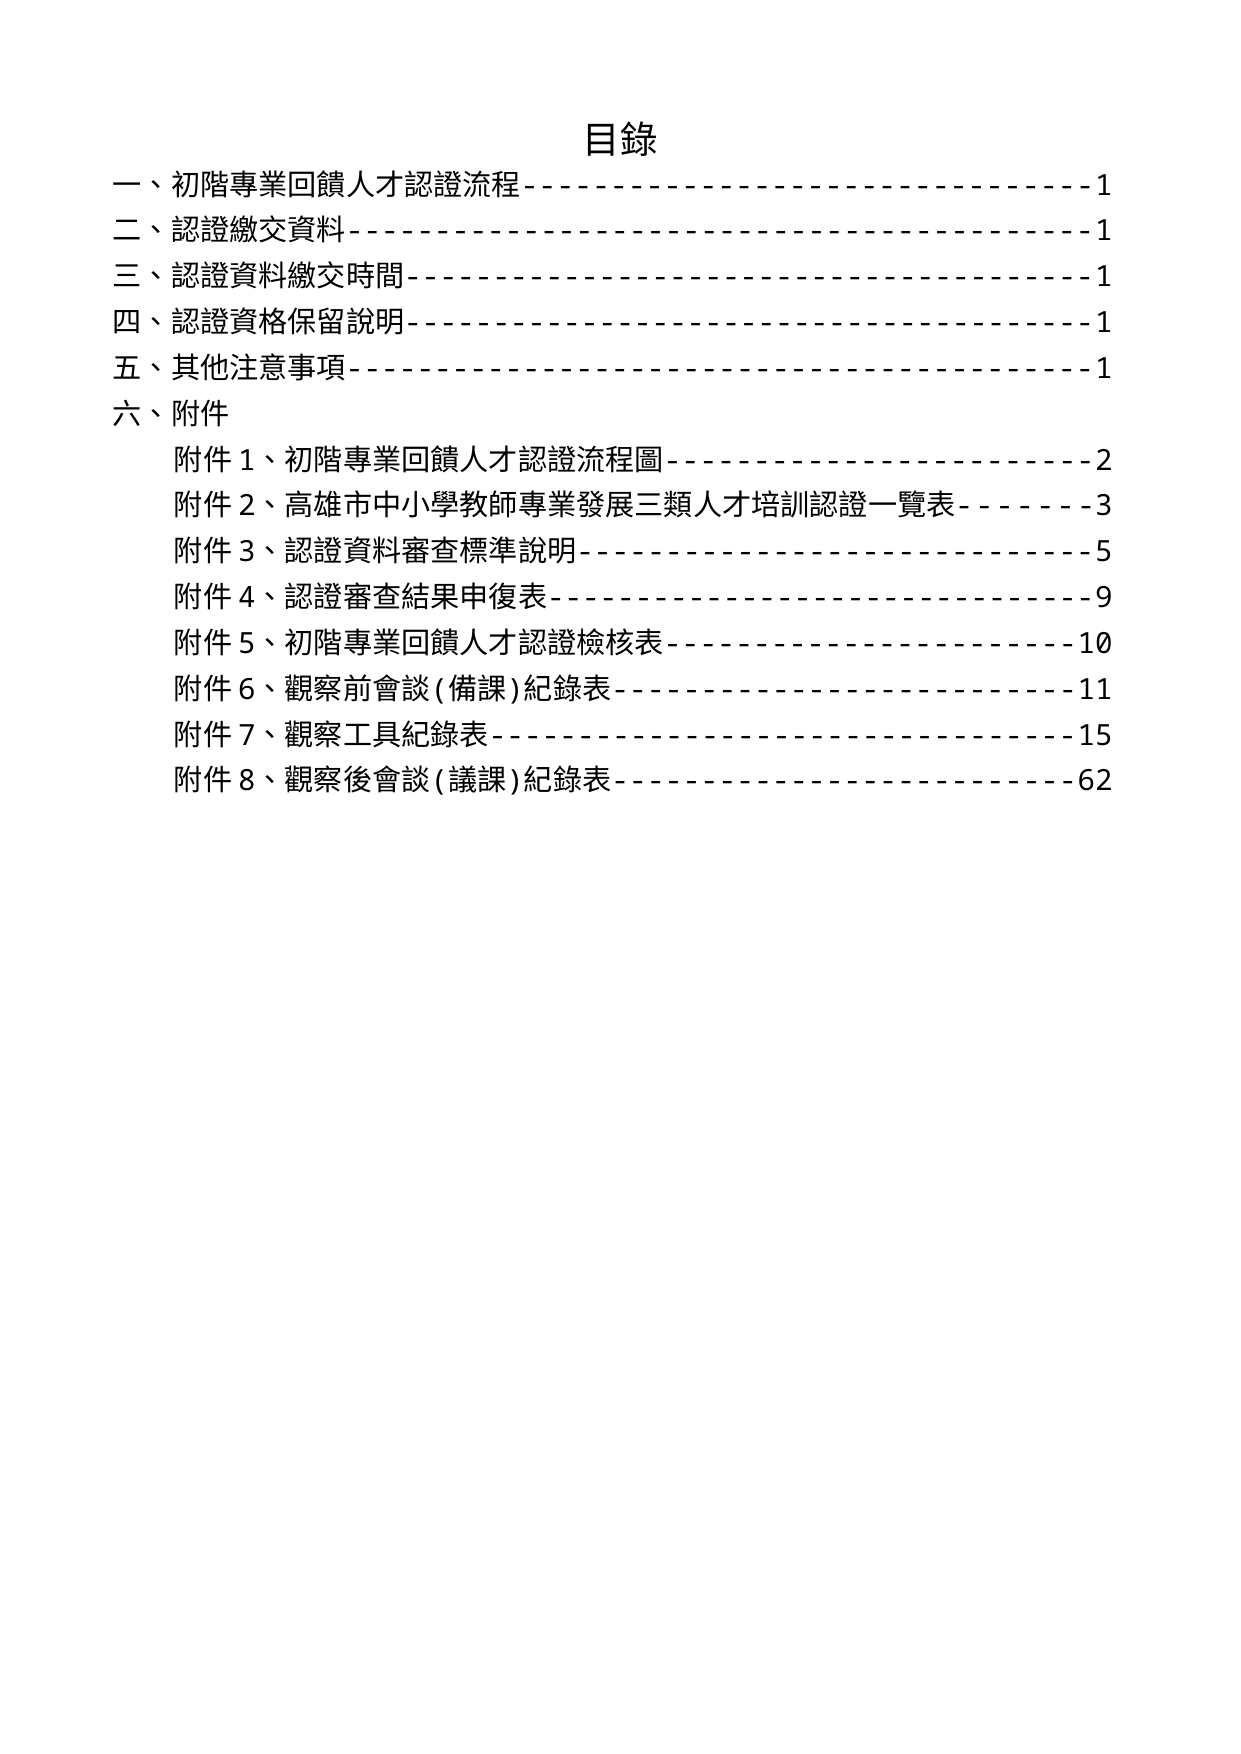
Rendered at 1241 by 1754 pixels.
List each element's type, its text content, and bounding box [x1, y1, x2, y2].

text 附件5、初階專業回饋人才認證檢核表 10 [112, 617, 1128, 662]
text 附件6、觀察前會談(備課)紀錄表 11 [112, 662, 1128, 708]
text 附件1、初階專業回饋人才認證流程圖 2 [112, 433, 1128, 479]
text 附件2、高雄市中小學教師專業發展三類人才培訓認證一覽表 3 [112, 479, 1128, 525]
text 六、附件 [112, 387, 1128, 433]
text 四、認證資格保留說明 1 [112, 296, 1128, 342]
text 二、認證繳交資料 1 [112, 204, 1128, 250]
text 附件3、認證資料審查標準說明 5 [112, 525, 1128, 571]
text 附件7、觀察工具紀錄表 15 [112, 708, 1128, 754]
text 目錄 [112, 96, 1128, 158]
text 一、初階專業回饋人才認證流程 1 [112, 158, 1128, 204]
text 五、其他注意事項 1 [112, 342, 1128, 387]
text 附件4、認證審查結果申復表 9 [112, 571, 1128, 617]
text 三、認證資料繳交時間 1 [112, 250, 1128, 296]
text 附件8、觀察後會談(議課)紀錄表 62 [112, 754, 1128, 800]
